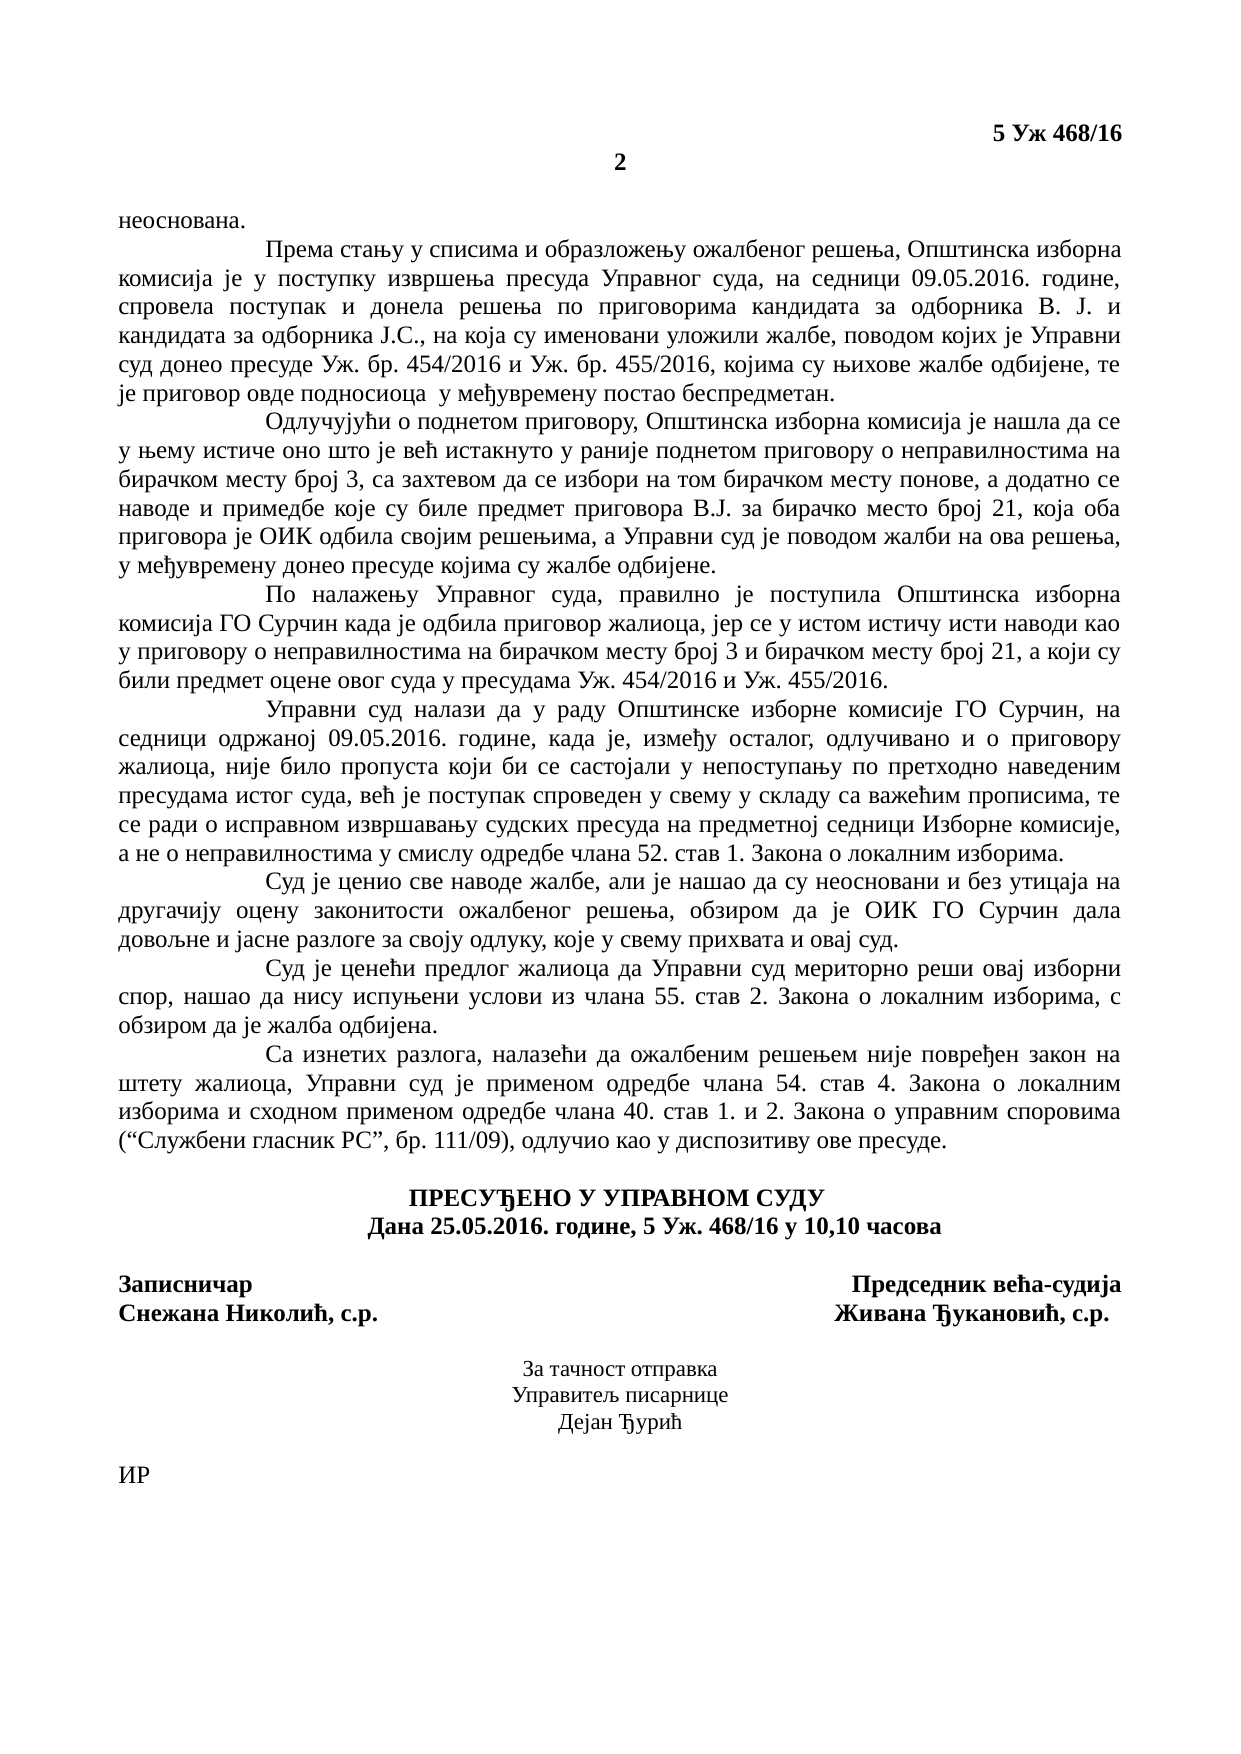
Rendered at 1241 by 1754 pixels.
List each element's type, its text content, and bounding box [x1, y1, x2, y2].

text Управни суд налази да у раду Општинске изборне комисије ГО Сурчин, на седници одржаној 09.05.2016. године, када је, између осталог, одлучивано и о приговору жалиоца, није било пропуста који би се састојали у непоступању по претходно наведеним пресудама истог суда, већ је поступак спроведен у свему у складу са важећим прописима, те се ради о исправном извршавању судских пресуда на предметној седници Изборне комисије, а не о неправилностима у смислу одредбе члана 52. став 1. Закона о локалним изборима. [118, 694, 1122, 866]
text Управитељ писарнице [118, 1381, 1122, 1408]
text ПРЕСУЂЕНО У УПРАВНОМ СУДУ [118, 1183, 1122, 1211]
text Снежана Николић, с.р. Живана Ђукановић, с.р. [118, 1298, 1122, 1326]
text Дана 25.05.2016. године, 5 Уж. 468/16 у 10,10 часова [118, 1211, 1122, 1240]
text Са изнетих разлога, налазећи да ожалбеним решењем није повређен закон на штету жалиоца, Управни суд је применом одредбе члана 54. став 4. Закона о локалним изборима и сходном применом одредбе члана 40. став 1. и 2. Закона о управним споровима (“Службени гласник РС”, бр. 111/09), одлучио као у диспозитиву ове пресуде. [118, 1039, 1122, 1154]
text Суд је ценећи предлог жалиоца да Управни суд мериторно реши овај изборни спор, нашао да нису испуњени услови из члана 55. став 2. Закона о локалним изборима, с обзиром да је жалба одбијена. [118, 953, 1122, 1039]
text Записничар Председник већа-судија [118, 1269, 1122, 1298]
text Одлучујући о поднетом приговору, Општинска изборна комисија је нашла да се у њему истиче оно што је већ истакнуто у раније поднетом приговору о неправилностима на бирачком месту број 3, са захтевом да се избори на том бирачком месту понове, а додатно се наводе и примедбе које су биле предмет приговора В.Ј. за бирачко место број 21, која оба приговора је ОИК одбила својим решењима, а Управни суд је поводом жалби на ова решења, у међувремену донео пресуде којима су жалбе одбијене. [118, 406, 1122, 579]
text ИР [118, 1461, 1122, 1489]
text По налажењу Управног суда, правилно је поступила Општинска изборна комисија ГО Сурчин када је одбила приговор жалиоца, јер се у истом истичу исти наводи као у приговору о неправилностима на бирачком месту број 3 и бирачком месту број 21, а који су били предмет оцене овог суда у пресудама Уж. 454/2016 и Уж. 455/2016. [118, 579, 1122, 694]
text неоснована. [118, 205, 1122, 234]
text Према стању у списима и образложењу ожалбеног решења, Општинска изборна комисија је у поступку извршења пресуда Управног суда, на седници 09.05.2016. године, спровела поступак и донела решења по приговорима кандидата за одборника В. Ј. и кандидата за одборника Ј.С., на која су именовани уложили жалбе, поводом којих је Управни суд донео пресуде Уж. бр. 454/2016 и Уж. бр. 455/2016, којима су њихове жалбе одбијене, те је приговор овде подносиоца у међувремену постао беспредметан. [118, 234, 1122, 406]
text За тачност отправка [118, 1355, 1122, 1381]
text Суд је ценио све наводе жалбе, али је нашао да су неосновани и без утицаја на другачију оцену законитости ожалбеног решења, обзиром да је ОИК ГО Сурчин дала довољне и јасне разлоге за своју одлуку, које у свему прихвата и овај суд. [118, 866, 1122, 953]
text Дејан Ђурић [118, 1408, 1122, 1434]
